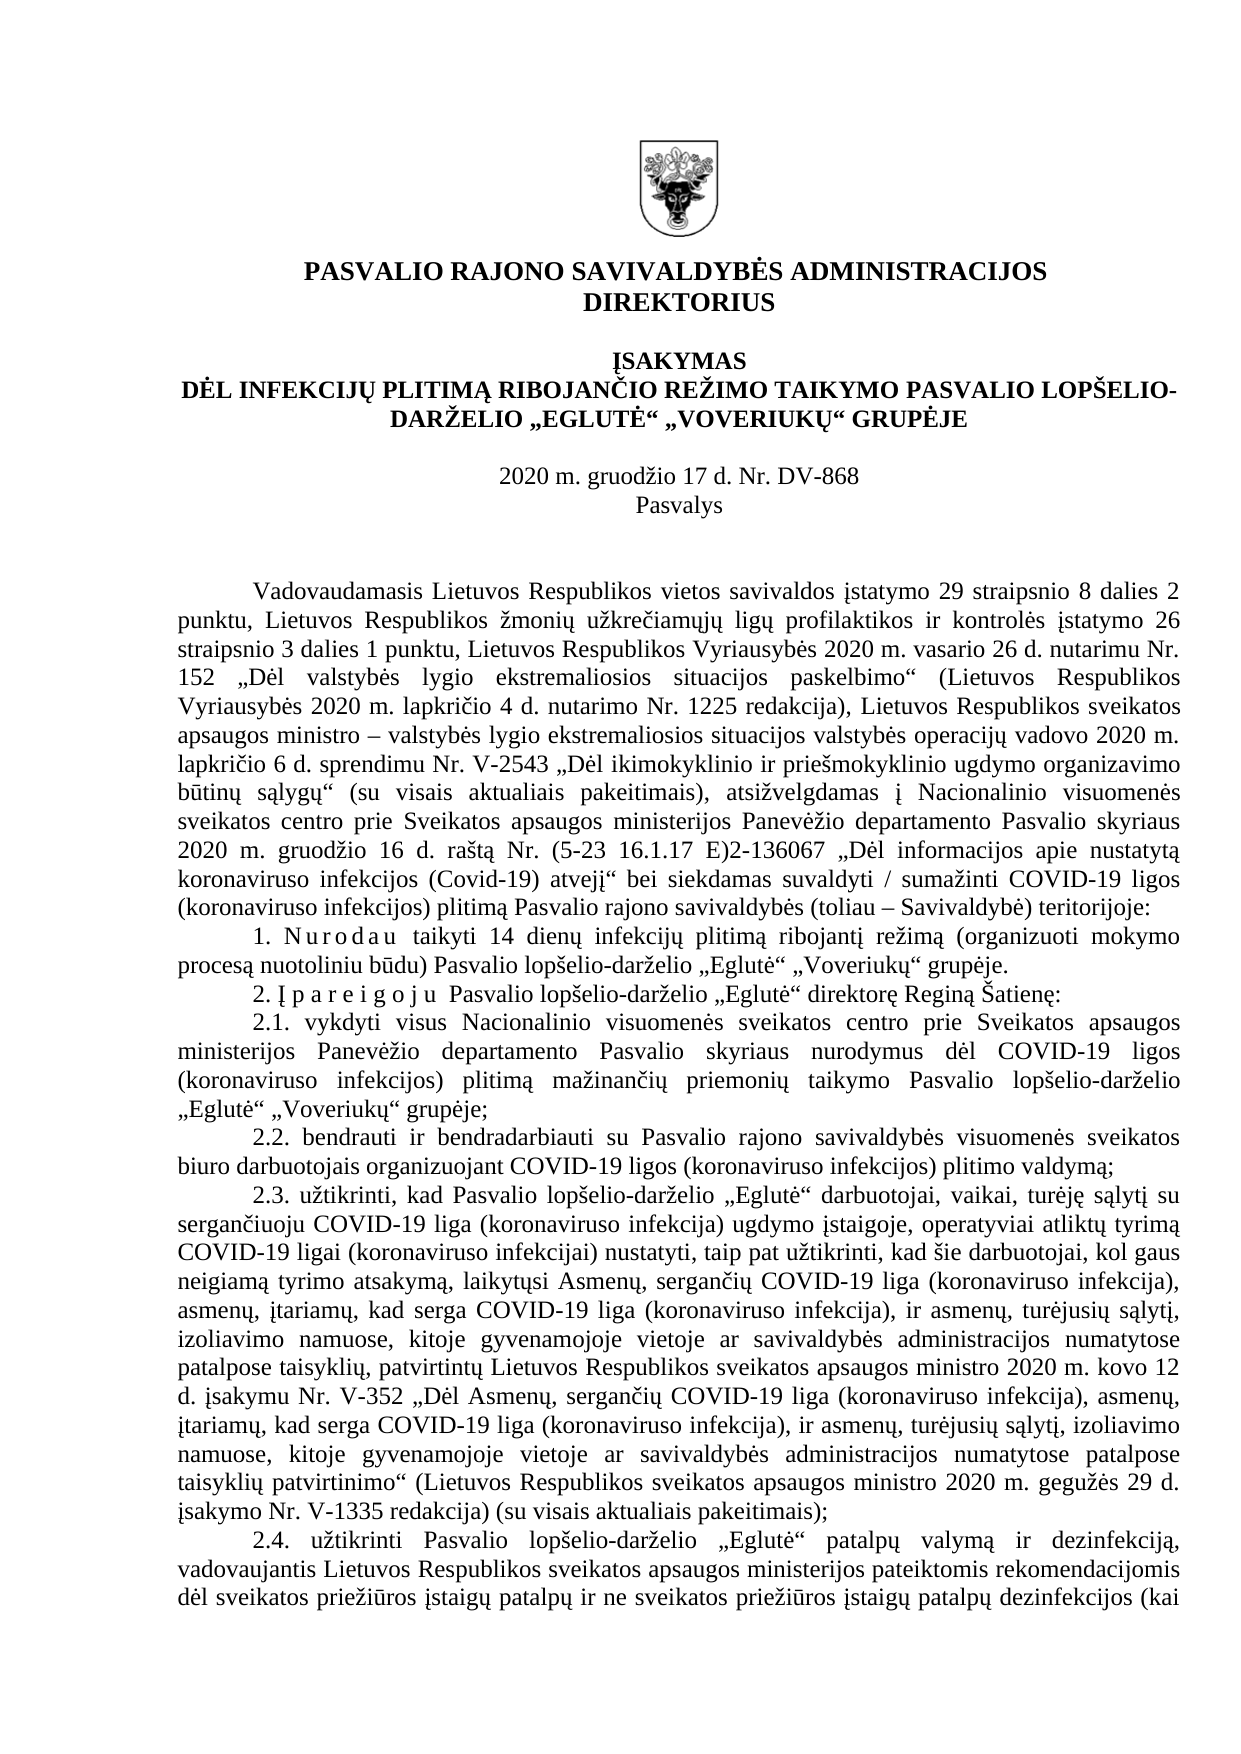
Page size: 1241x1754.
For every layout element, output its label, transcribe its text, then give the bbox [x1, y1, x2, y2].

text Vadovaudamasis Lietuvos Respublikos vietos savivaldos įstatymo 29 straipsnio 8 dalies 2 punktu, Lietuvos Respublikos žmonių užkrečiamųjų ligų profilaktikos ir kontrolės įstatymo 26 straipsnio 3 dalies 1 punktu, Lietuvos Respublikos Vyriausybės 2020 m. vasario 26 d. nutarimu Nr. 152 „Dėl valstybės lygio ekstremaliosios situacijos paskelbimo“ (Lietuvos Respublikos Vyriausybės 2020 m. lapkričio 4 d. nutarimo Nr. 1225 redakcija), Lietuvos Respublikos sveikatos apsaugos ministro – valstybės lygio ekstremaliosios situacijos valstybės operacijų vadovo 2020 m. lapkričio 6 d. sprendimu Nr. V-2543 „Dėl ikimokyklinio ir priešmokyklinio ugdymo organizavimo būtinų sąlygų“ (su visais aktualiais pakeitimais), atsižvelgdamas į Nacionalinio visuomenės sveikatos centro prie Sveikatos apsaugos ministerijos Panevėžio departamento Pasvalio skyriaus 2020 m. gruodžio 16 d. raštą Nr. (5-23 16.1.17 E)2-136067 „Dėl informacijos apie nustatytą koronaviruso infekcijos (Covid-19) atvejį“ bei siekdamas suvaldyti / sumažinti COVID-19 ligos (koronaviruso infekcijos) plitimą Pasvalio rajono savivaldybės (toliau – Savivaldybė) teritorijoje: [177, 576, 1181, 921]
text 2.1. vykdyti visus Nacionalinio visuomenės sveikatos centro prie Sveikatos apsaugos ministerijos Panevėžio departamento Pasvalio skyriaus nurodymus dėl COVID-19 ligos (koronaviruso infekcijos) plitimą mažinančių priemonių taikymo Pasvalio lopšelio-darželio „Eglutė“ „Voveriukų“ grupėje; [177, 1007, 1181, 1122]
text direktorius [177, 286, 1181, 317]
text 2. Į p a r e i g o j u Pasvalio lopšelio-darželio „Eglutė“ direktorę Reginą Šatienę: [177, 979, 1181, 1007]
text Įsakymas [177, 346, 1181, 375]
text 2020 m. gruodžio 17 d. Nr. DV-868 [177, 461, 1181, 490]
text Pasvalys [177, 490, 1181, 519]
text 2.2. bendrauti ir bendradarbiauti su Pasvalio rajono savivaldybės visuomenės sveikatos biuro darbuotojais organizuojant COVID-19 ligos (koronaviruso infekcijos) plitimo valdymą; [177, 1122, 1181, 1180]
text 2.4. užtikrinti Pasvalio lopšelio-darželio „Eglutė“ patalpų valymą ir dezinfekciją, vadovaujantis Lietuvos Respublikos sveikatos apsaugos ministerijos pateiktomis rekomendacijomis dėl sveikatos priežiūros įstaigų patalpų ir ne sveikatos priežiūros įstaigų patalpų dezinfekcijos (kai [177, 1525, 1181, 1611]
text Pasvalio rajono savivaldybės administracijos [177, 255, 1181, 286]
text 2.3. užtikrinti, kad Pasvalio lopšelio-darželio „Eglutė“ darbuotojai, vaikai, turėję sąlytį su sergančiuoju COVID-19 liga (koronaviruso infekcija) ugdymo įstaigoje, operatyviai atliktų tyrimą COVID-19 ligai (koronaviruso infekcijai) nustatyti, taip pat užtikrinti, kad šie darbuotojai, kol gaus neigiamą tyrimo atsakymą, laikytųsi Asmenų, sergančių COVID-19 liga (koronaviruso infekcija), asmenų, įtariamų, kad serga COVID-19 liga (koronaviruso infekcija), ir asmenų, turėjusių sąlytį, izoliavimo namuose, kitoje gyvenamojoje vietoje ar savivaldybės administracijos numatytose patalpose taisyklių, patvirtintų Lietuvos Respublikos sveikatos apsaugos ministro 2020 m. kovo 12 d. įsakymu Nr. V-352 „Dėl Asmenų, sergančių COVID-19 liga (koronaviruso infekcija), asmenų, įtariamų, kad serga COVID-19 liga (koronaviruso infekcija), ir asmenų, turėjusių sąlytį, izoliavimo namuose, kitoje gyvenamojoje vietoje ar savivaldybės administracijos numatytose patalpose taisyklių patvirtinimo“ (Lietuvos Respublikos sveikatos apsaugos ministro 2020 m. gegužės 29 d. įsakymo Nr. V-1335 redakcija) (su visais aktualiais pakeitimais); [177, 1180, 1181, 1525]
text 1. Nurodau taikyti 14 dienų infekcijų plitimą ribojantį režimą (organizuoti mokymo procesą nuotoliniu būdu) Pasvalio lopšelio-darželio „Eglutė“ „Voveriukų“ grupėje. [177, 921, 1181, 979]
text Dėl INFEKCIJŲ PLITIMĄ RIBOJANČIO REŽIMO TAIKYMO PASVALIO LOPŠELIO-DARŽELIO „EGLUTĖ“ „VOVERIUKŲ“ GRUPĖJE [177, 375, 1181, 432]
